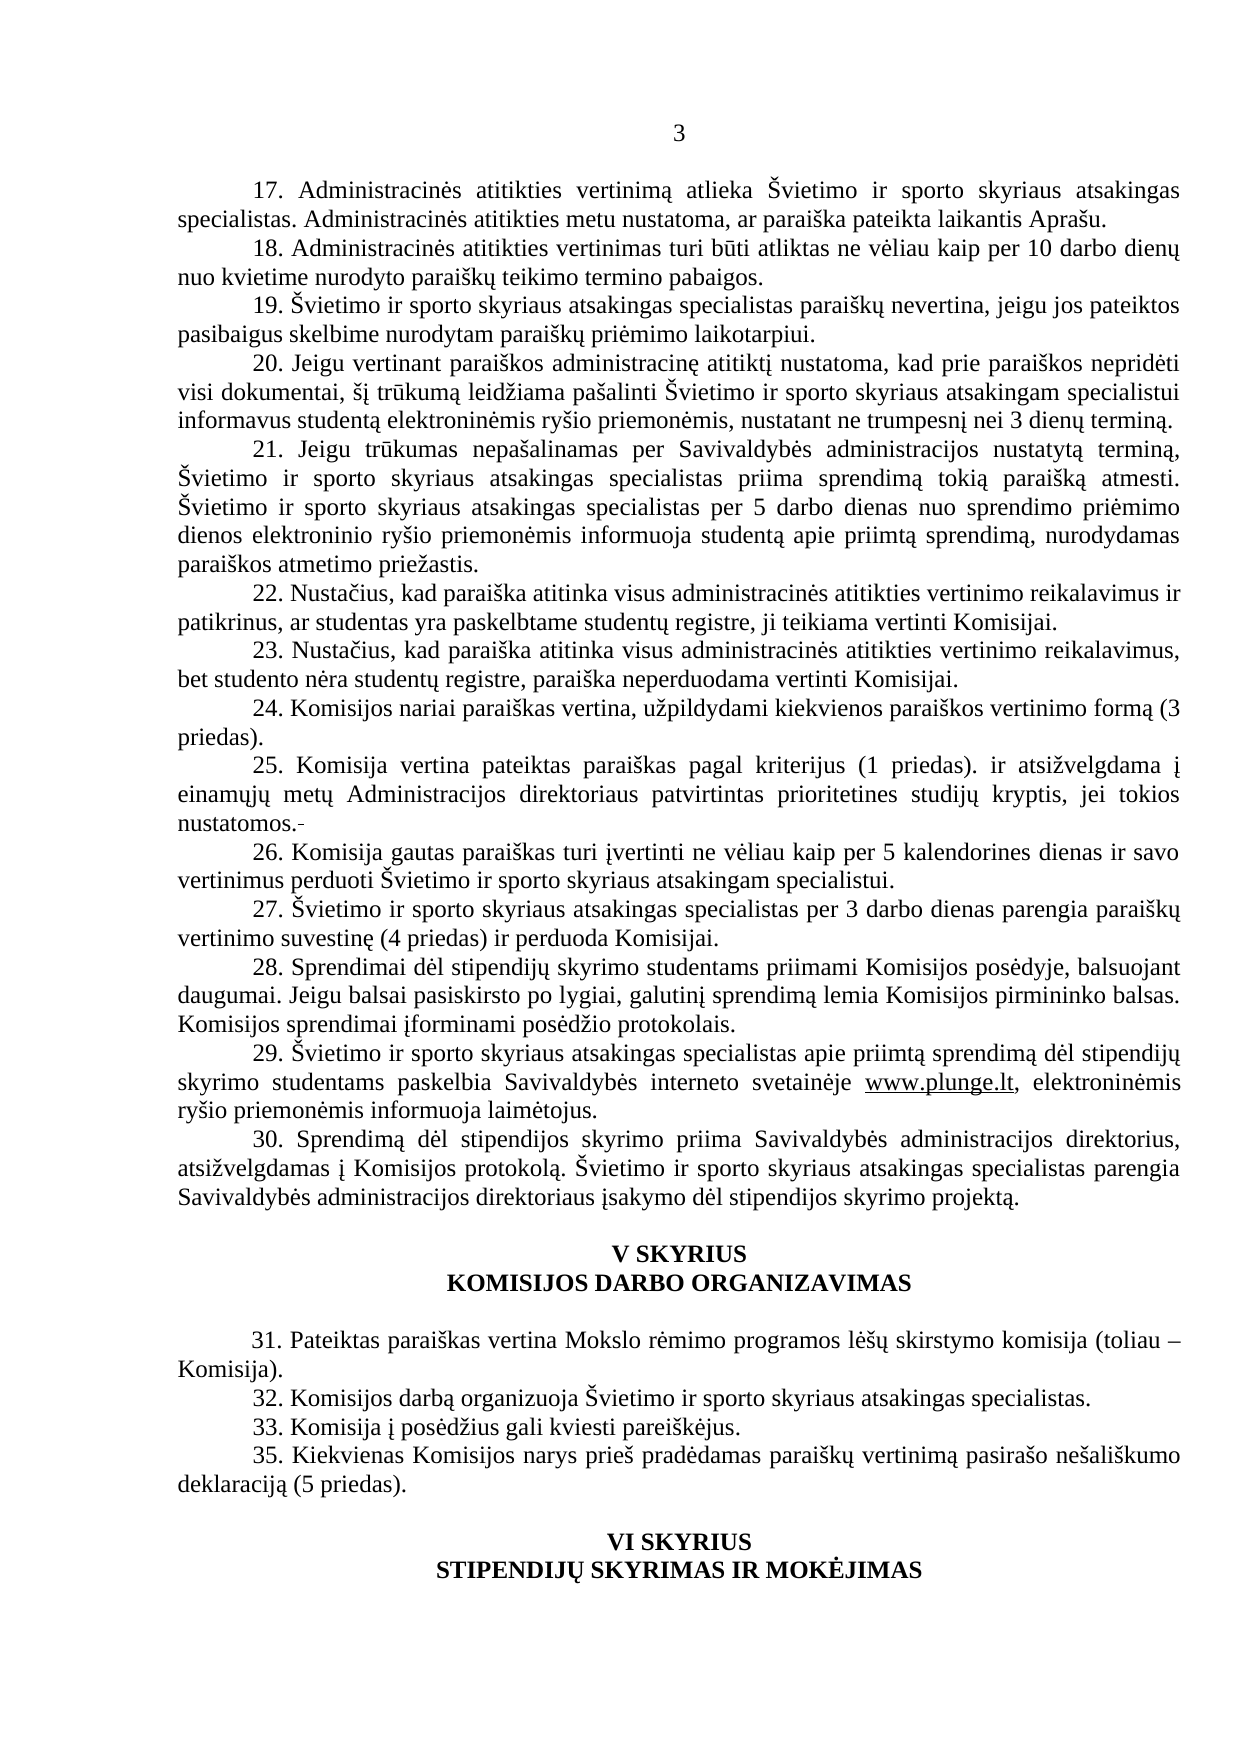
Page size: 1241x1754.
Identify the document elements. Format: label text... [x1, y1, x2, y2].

text 18. Administracinės atitikties vertinimas turi būti atliktas ne vėliau kaip per 10 darbo dienų nuo kvietime nurodyto paraiškų teikimo termino pabaigos. [177, 233, 1181, 291]
text 20. Jeigu vertinant paraiškos administracinę atitiktį nustatoma, kad prie paraiškos nepridėti visi dokumentai, šį trūkumą leidžiama pašalinti Švietimo ir sporto skyriaus atsakingam specialistui informavus studentą elektroninėmis ryšio priemonėmis, nustatant ne trumpesnį nei 3 dienų terminą. [177, 348, 1181, 434]
text 31. Pateiktas paraiškas vertina Mokslo rėmimo programos lėšų skirstymo komisija (toliau – Komisija). [177, 1326, 1181, 1383]
text KOMISIJOS DARBO ORGANIZAVIMAS [177, 1268, 1181, 1297]
text 21. Jeigu trūkumas nepašalinamas per Savivaldybės administracijos nustatytą terminą, Švietimo ir sporto skyriaus atsakingas specialistas priima sprendimą tokią paraišką atmesti. Švietimo ir sporto skyriaus atsakingas specialistas per 5 darbo dienas nuo sprendimo priėmimo dienos elektroninio ryšio priemonėmis informuoja studentą apie priimtą sprendimą, nurodydamas paraiškos atmetimo priežastis. [177, 434, 1181, 578]
text 27. Švietimo ir sporto skyriaus atsakingas specialistas per 3 darbo dienas parengia paraiškų vertinimo suvestinę (4 priedas) ir perduoda Komisijai. [177, 894, 1181, 952]
text 30. Sprendimą dėl stipendijos skyrimo priima Savivaldybės administracijos direktorius, atsižvelgdamas į Komisijos protokolą. Švietimo ir sporto skyriaus atsakingas specialistas parengia Savivaldybės administracijos direktoriaus įsakymo dėl stipendijos skyrimo projektą. [177, 1124, 1181, 1211]
text 33. Komisija į posėdžius gali kviesti pareiškėjus. [177, 1412, 1181, 1441]
text 19. Švietimo ir sporto skyriaus atsakingas specialistas paraiškų nevertina, jeigu jos pateiktos pasibaigus skelbime nurodytam paraiškų priėmimo laikotarpiui. [177, 291, 1181, 348]
text 35. Kiekvienas Komisijos narys prieš pradėdamas paraiškų vertinimą pasirašo nešališkumo deklaraciją (5 priedas). [177, 1441, 1181, 1498]
text 25. Komisija vertina pateiktas paraiškas pagal kriterijus (1 priedas). ir atsižvelgdama į einamųjų metų Administracijos direktoriaus patvirtintas prioritetines studijų kryptis, jei tokios nustatomos. [177, 751, 1181, 837]
text 29. Švietimo ir sporto skyriaus atsakingas specialistas apie priimtą sprendimą dėl stipendijų skyrimo studentams paskelbia Savivaldybės interneto svetainėje www.plunge.lt, elektroninėmis ryšio priemonėmis informuoja laimėtojus. [177, 1038, 1181, 1124]
text VI SKYRIUS [177, 1527, 1181, 1556]
text STIPENDIJŲ SKYRIMAS IR MOKĖJIMAS [177, 1556, 1181, 1584]
text 17. Administracinės atitikties vertinimą atlieka Švietimo ir sporto skyriaus atsakingas specialistas. Administracinės atitikties metu nustatoma, ar paraiška pateikta laikantis Aprašu. [177, 176, 1181, 233]
text 24. Komisijos nariai paraiškas vertina, užpildydami kiekvienos paraiškos vertinimo formą (3 priedas). [177, 693, 1181, 751]
text 23. Nustačius, kad paraiška atitinka visus administracinės atitikties vertinimo reikalavimus, bet studento nėra studentų registre, paraiška neperduodama vertinti Komisijai. [177, 636, 1181, 693]
text 22. Nustačius, kad paraiška atitinka visus administracinės atitikties vertinimo reikalavimus ir patikrinus, ar studentas yra paskelbtame studentų registre, ji teikiama vertinti Komisijai. [177, 578, 1181, 636]
text 32. Komisijos darbą organizuoja Švietimo ir sporto skyriaus atsakingas specialistas. [177, 1383, 1181, 1412]
text 26. Komisija gautas paraiškas turi įvertinti ne vėliau kaip per 5 kalendorines dienas ir savo vertinimus perduoti Švietimo ir sporto skyriaus atsakingam specialistui. [177, 837, 1181, 894]
text V SKYRIUS [177, 1239, 1181, 1268]
text 28. Sprendimai dėl stipendijų skyrimo studentams priimami Komisijos posėdyje, balsuojant daugumai. Jeigu balsai pasiskirsto po lygiai, galutinį sprendimą lemia Komisijos pirmininko balsas. Komisijos sprendimai įforminami posėdžio protokolais. [177, 952, 1181, 1038]
